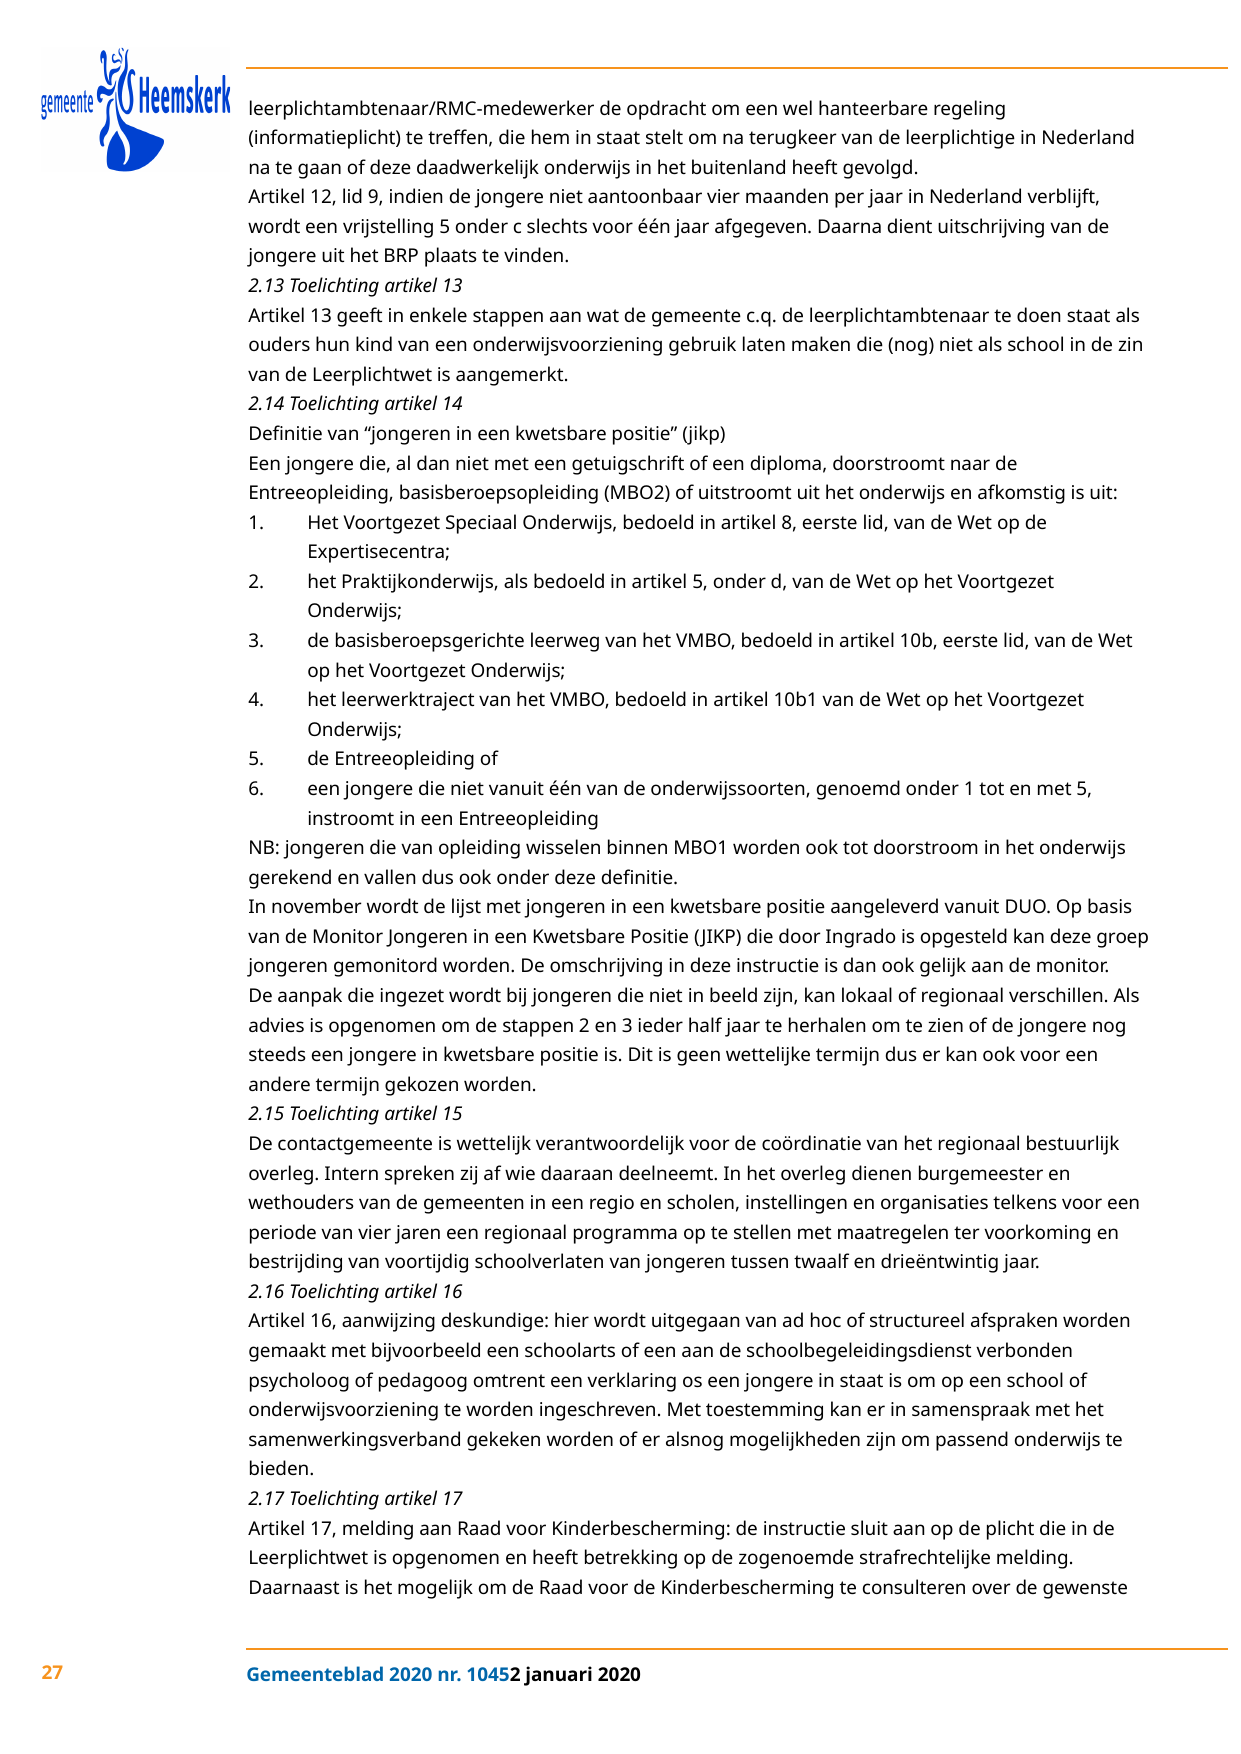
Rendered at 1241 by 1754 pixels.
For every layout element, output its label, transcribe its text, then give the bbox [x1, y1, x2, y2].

text 2.13 Toelichting artikel 13 [248, 272, 1152, 298]
text 2.16 Toelichting artikel 16 [248, 1278, 1152, 1304]
text 2.14 Toelichting artikel 14 [248, 391, 1152, 416]
list Het Voortgezet Speciaal Onderwijs, bedoeld in artikel 8, eerste lid, van de Wet op de Expertisecentra; [248, 509, 1152, 564]
text Artikel 17, melding aan Raad voor Kinderbescherming: de instructie sluit aan op de plicht die in de Leerplichtwet is opgenomen en heeft betrekking op de zogenoemde strafrechtelijke melding. Daarnaast is het mogelijk om de Raad voor de Kinderbescherming te consulteren over de gewenste [248, 1515, 1152, 1600]
text leerplichtambtenaar/RMC-medewerker de opdracht om een wel hanteerbare regeling (informatieplicht) te treffen, die hem in staat stelt om na terugkeer van de leerplichtige in Nederland na te gaan of deze daadwerkelijk onderwijs in het buitenland heeft gevolgd. [248, 95, 1152, 180]
list de basisberoepsgerichte leerweg van het VMBO, bedoeld in artikel 10b, eerste lid, van de Wet op het Voortgezet Onderwijs; [248, 627, 1152, 683]
text Een jongere die, al dan niet met een getuigschrift of een diploma, doorstroomt naar de Entreeopleiding, basisberoepsopleiding (MBO2) of uitstroomt uit het onderwijs en afkomstig is uit: [248, 450, 1152, 505]
picture [41, 47, 231, 172]
list de Entreeopleiding of [248, 746, 1152, 771]
text De contactgemeente is wettelijk verantwoordelijk voor de coördinatie van het regionaal bestuurlijk overleg. Intern spreken zij af wie daaraan deelneemt. In het overleg dienen burgemeester en wethouders van de gemeenten in een regio en scholen, instellingen en organisaties telkens voor een periode van vier jaren een regionaal programma op te stellen met maatregelen ter voorkoming en bestrijding van voortijdig schoolverlaten van jongeren tussen twaalf en drieëntwintig jaar. [248, 1130, 1152, 1274]
text In november wordt de lijst met jongeren in een kwetsbare positie aangeleverd vanuit DUO. Op basis van de Monitor Jongeren in een Kwetsbare Positie (JIKP) die door Ingrado is opgesteld kan deze groep jongeren gemonitord worden. De omschrijving in deze instructie is dan ook gelijk aan de monitor. [248, 893, 1152, 978]
text De aanpak die ingezet wordt bij jongeren die niet in beeld zijn, kan lokaal of regionaal verschillen. Als advies is opgenomen om de stappen 2 en 3 ieder half jaar te herhalen om te zien of de jongere nog steeds een jongere in kwetsbare positie is. Dit is geen wettelijke termijn dus er kan ook voor een andere termijn gekozen worden. [248, 982, 1152, 1097]
text 2.15 Toelichting artikel 15 [248, 1101, 1152, 1126]
list het leerwerktraject van het VMBO, bedoeld in artikel 10b1 van de Wet op het Voortgezet Onderwijs; [248, 686, 1152, 742]
text Artikel 16, aanwijzing deskundige: hier wordt uitgegaan van ad hoc of structureel afspraken worden gemaakt met bijvoorbeeld een schoolarts of een aan de schoolbegeleidingsdienst verbonden psycholoog of pedagoog omtrent een verklaring os een jongere in staat is om op een school of onderwijsvoorziening te worden ingeschreven. Met toestemming kan er in samenspraak met het samenwerkingsverband gekeken worden of er alsnog mogelijkheden zijn om passend onderwijs te bieden. [248, 1308, 1152, 1481]
list het Praktijkonderwijs, als bedoeld in artikel 5, onder d, van de Wet op het Voortgezet Onderwijs; [248, 568, 1152, 623]
text Artikel 12, lid 9, indien de jongere niet aantoonbaar vier maanden per jaar in Nederland verblijft, wordt een vrijstelling 5 onder c slechts voor één jaar afgegeven. Daarna dient uitschrijving van de jongere uit het BRP plaats te vinden. [248, 183, 1152, 268]
text 2.17 Toelichting artikel 17 [248, 1485, 1152, 1511]
list een jongere die niet vanuit één van de onderwijssoorten, genoemd onder 1 tot en met 5, instroomt in een Entreeopleiding [248, 775, 1152, 831]
text Definitie van “jongeren in een kwetsbare positie” (jikp) [248, 420, 1152, 446]
text Artikel 13 geeft in enkele stappen aan wat de gemeente c.q. de leerplichtambtenaar te doen staat als ouders hun kind van een onderwijsvoorziening gebruik laten maken die (nog) niet als school in de zin van de Leerplichtwet is aangemerkt. [248, 302, 1152, 387]
text NB: jongeren die van opleiding wisselen binnen MBO1 worden ook tot doorstroom in het onderwijs gerekend en vallen dus ook onder deze definitie. [248, 834, 1152, 890]
